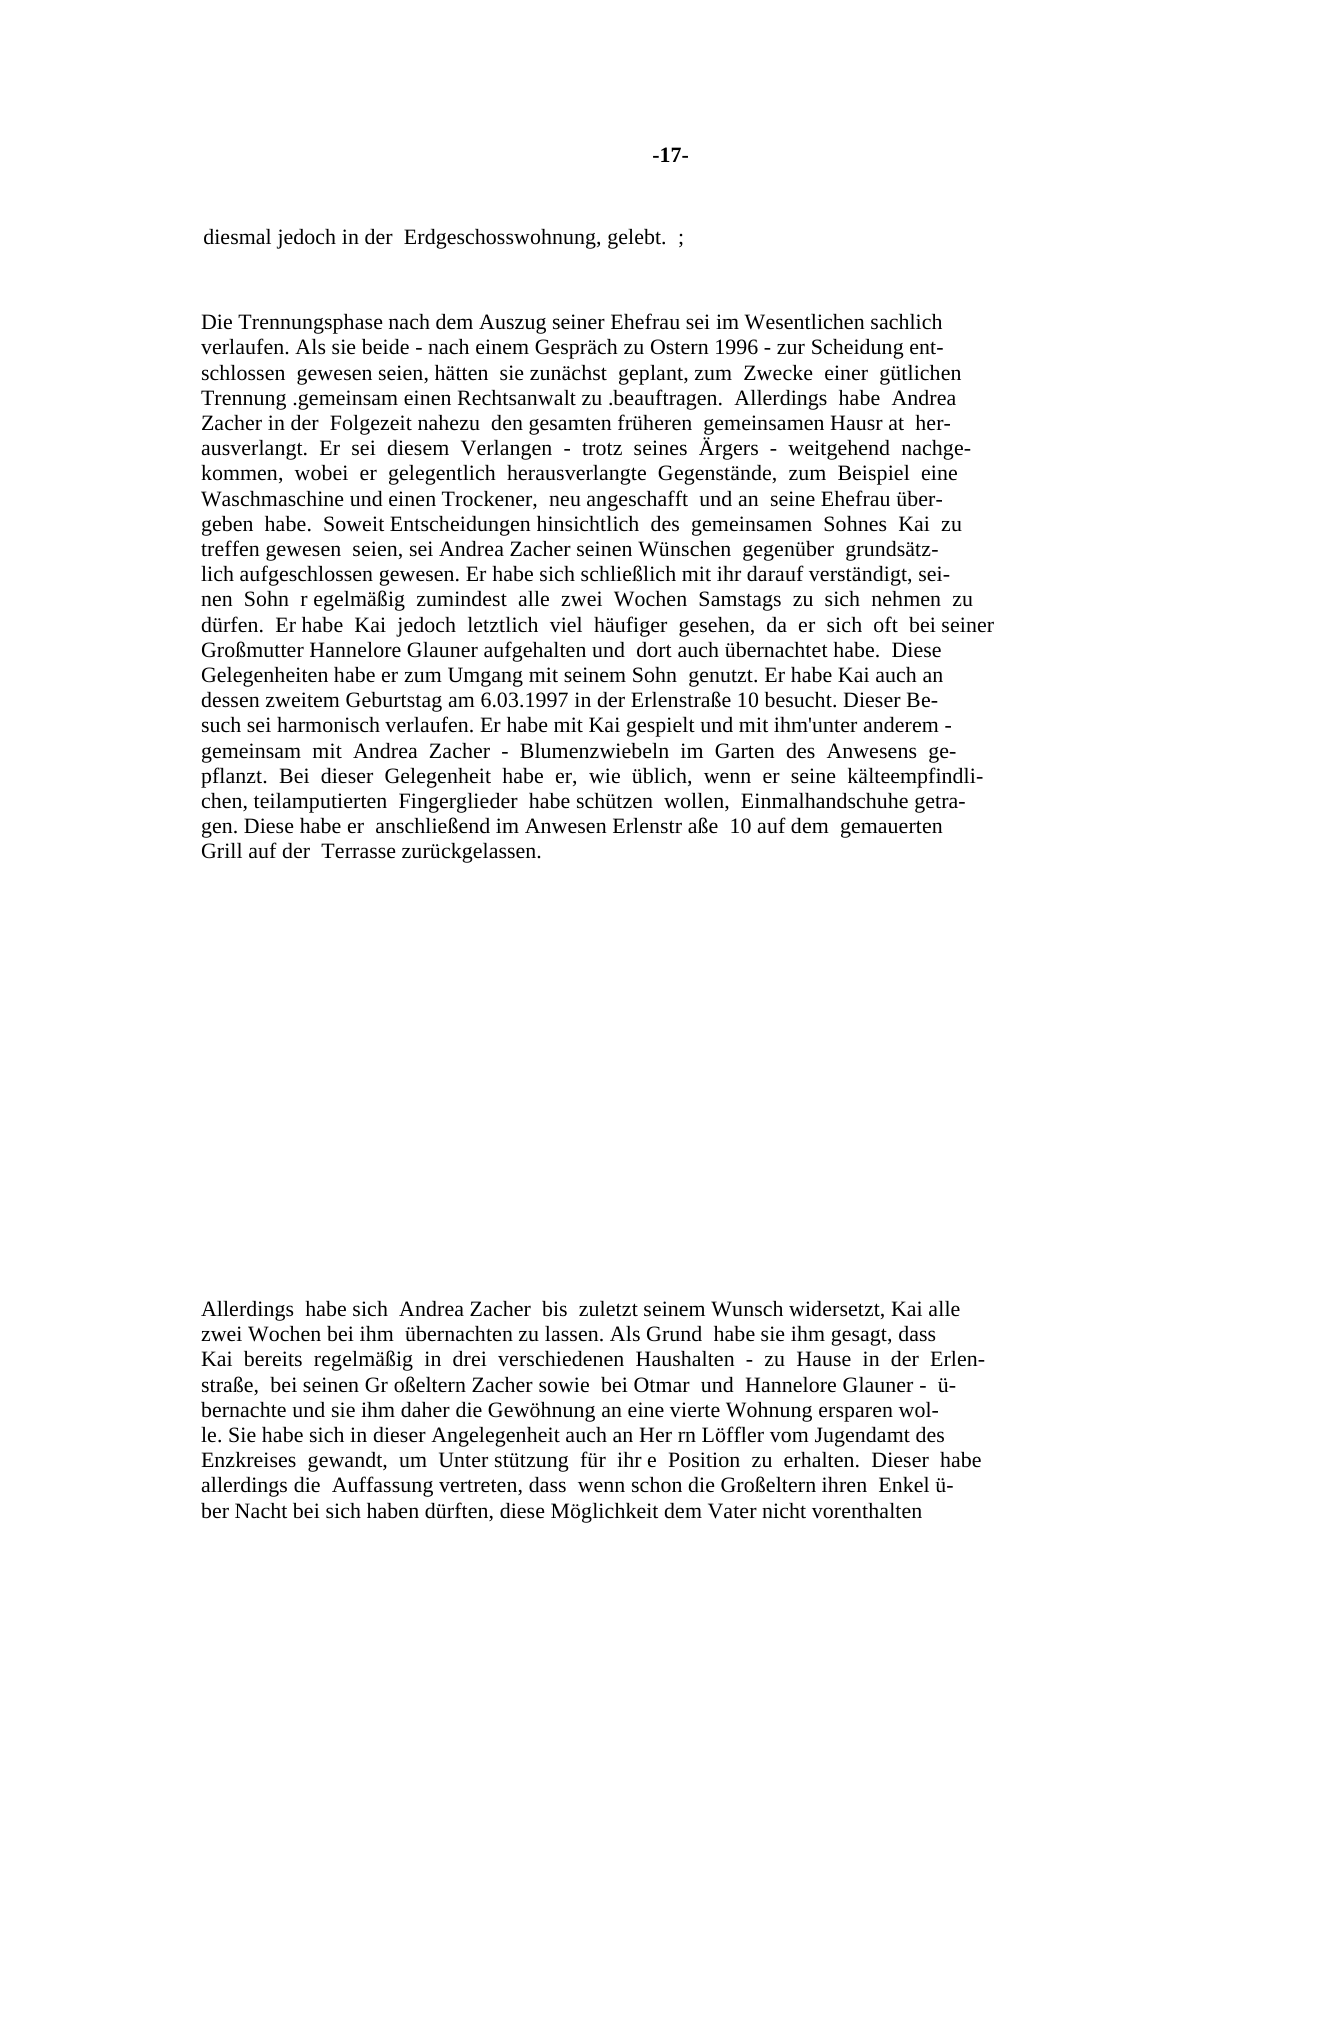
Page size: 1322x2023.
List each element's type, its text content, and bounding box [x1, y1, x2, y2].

text ausverlangt. Er sei diesem Verlangen - trotz seines Ärgers - weitgehend nachge- [201, 435, 1296, 460]
text dürfen. Er habe Kai jedoch letztlich viel häufiger gesehen, da er sich oft bei seiner [201, 612, 1296, 637]
text dessen zweitem Geburtstag am 6.03.1997 in der Erlenstraße 10 besucht. Dieser Be- [201, 687, 1296, 712]
text such sei harmonisch verlaufen. Er habe mit Kai gespielt und mit ihm'unter anderem - [201, 712, 1296, 738]
text Zacher in der Folgezeit nahezu den gesamten früheren gemeinsamen Hausr at her- [201, 410, 1296, 435]
text nen Sohn r egelmäßig zumindest alle zwei Wochen Samstags zu sich nehmen zu [201, 586, 1296, 612]
text Großmutter Hannelore Glauner aufgehalten und dort auch übernachtet habe. Diese [201, 637, 1296, 662]
text allerdings die Auffassung vertreten, dass wenn schon die Großeltern ihren Enkel ü- [201, 1472, 1296, 1498]
text ber Nacht bei sich haben dürften, diese Möglichkeit dem Vater nicht vorenthalten [201, 1498, 1296, 1523]
text diesmal jedoch in der Erdgeschosswohnung, gelebt. ; [203, 224, 1049, 249]
text geben habe. Soweit Entscheidungen hinsichtlich des gemeinsamen Sohnes Kai zu [201, 511, 1296, 536]
text straße, bei seinen Gr oßeltern Zacher sowie bei Otmar und Hannelore Glauner - ü- [201, 1372, 1296, 1397]
text chen, teilamputierten Fingerglieder habe schützen wollen, Einmalhandschuhe getra- [201, 788, 1296, 813]
text -17- [652, 142, 772, 167]
text gemeinsam mit Andrea Zacher - Blumenzwiebeln im Garten des Anwesens ge- [201, 738, 1296, 763]
text kommen, wobei er gelegentlich herausverlangte Gegenstände, zum Beispiel eine [201, 460, 1296, 486]
text Waschmaschine und einen Trockener, neu angeschafft und an seine Ehefrau über- [201, 486, 1296, 511]
text Allerdings habe sich Andrea Zacher bis zuletzt seinem Wunsch widersetzt, Kai alle [201, 1296, 1296, 1321]
text le. Sie habe sich in dieser Angelegenheit auch an Her rn Löffler vom Jugendamt des [201, 1422, 1296, 1447]
text Gelegenheiten habe er zum Umgang mit seinem Sohn genutzt. Er habe Kai auch an [201, 662, 1296, 687]
text lich aufgeschlossen gewesen. Er habe sich schließlich mit ihr darauf verständigt, sei- [201, 561, 1296, 586]
text zwei Wochen bei ihm übernachten zu lassen. Als Grund habe sie ihm gesagt, dass [201, 1321, 1296, 1346]
text bernachte und sie ihm daher die Gewöhnung an eine vierte Wohnung ersparen wol- [201, 1397, 1296, 1422]
text Trennung .gemeinsam einen Rechtsanwalt zu .beauftragen. Allerdings habe Andrea [201, 385, 1296, 410]
text schlossen gewesen seien, hätten sie zunächst geplant, zum Zwecke einer gütlichen [201, 359, 1296, 385]
text verlaufen. Als sie beide - nach einem Gespräch zu Ostern 1996 - zur Scheidung ent- [201, 334, 1296, 359]
text Die Trennungsphase nach dem Auszug seiner Ehefrau sei im Wesentlichen sachlich [201, 309, 1296, 334]
text Enzkreises gewandt, um Unter stützung für ihr e Position zu erhalten. Dieser habe [201, 1447, 1296, 1472]
text pflanzt. Bei dieser Gelegenheit habe er, wie üblich, wenn er seine kälteempfindli- [201, 763, 1296, 788]
text Grill auf der Terrasse zurückgelassen. [201, 838, 1296, 864]
text Kai bereits regelmäßig in drei verschiedenen Haushalten - zu Hause in der Erlen- [201, 1346, 1296, 1372]
text treffen gewesen seien, sei Andrea Zacher seinen Wünschen gegenüber grundsätz- [201, 536, 1296, 561]
text gen. Diese habe er anschließend im Anwesen Erlenstr aße 10 auf dem gemauerten [201, 813, 1296, 838]
